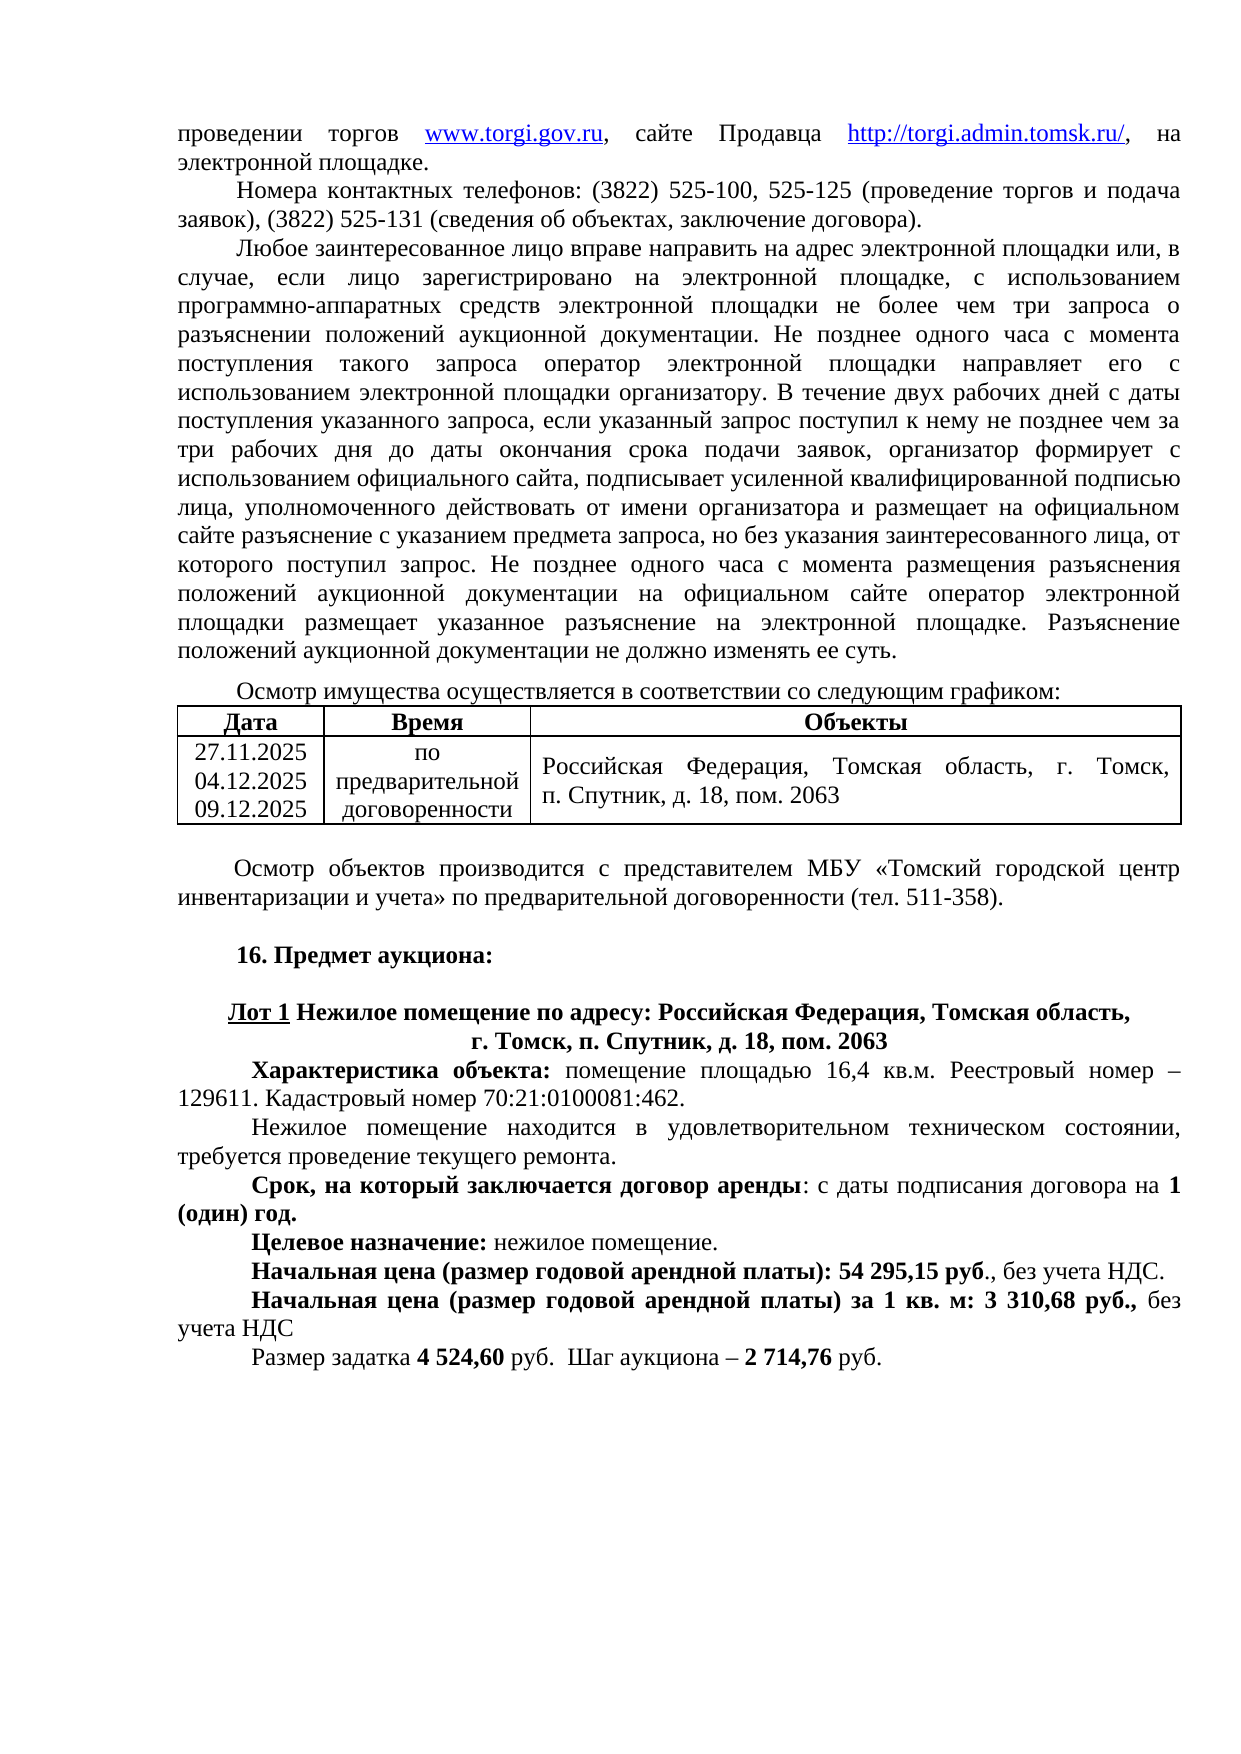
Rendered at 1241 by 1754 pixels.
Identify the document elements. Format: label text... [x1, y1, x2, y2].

text Осмотр имущества осуществляется в соответствии со следующим графиком: [177, 676, 1181, 705]
table_cell 27.11.2025 04.12.2025 09.12.2025 [178, 737, 323, 823]
text 16. Предмет аукциона: [177, 940, 1181, 968]
text Характеристика объекта: помещение площадью 16,4 кв.м. Реестровый номер – 129611. Кадастровый номер 70:21:0100081:462. [177, 1055, 1181, 1112]
text Осмотр объектов производится с представителем МБУ «Томский городской центр инвентаризации и учета» по предварительной договоренности (тел. 511-358). [177, 853, 1181, 911]
table_cell по предварительной договоренности [325, 737, 530, 823]
text проведении торгов www.torgi.gov.ru, сайте Продавца http://torgi.admin.tomsk.ru/, на электронной площадке. [177, 118, 1181, 176]
text Нежилое помещение находится в удовлетворительном техническом состоянии, требуется проведение текущего ремонта. [177, 1112, 1181, 1170]
table_header Дата [178, 707, 323, 735]
text Номера контактных телефонов: (3822) 525-100, 525-125 (проведение торгов и подача заявок), (3822) 525-131 (сведения об объектах, заключение договора). [177, 176, 1181, 233]
table_header Объекты [531, 707, 1180, 735]
table_cell Российская Федерация, Томская область, г. Томск, п. Спутник, д. 18, пом. 2063 [531, 737, 1180, 823]
text Срок, на который заключается договор аренды: с даты подписания договора на 1 (один) год. [177, 1170, 1181, 1227]
table_header Время [325, 707, 530, 735]
text Лот 1 Нежилое помещение по адресу: Российская Федерация, Томская область, г. Томск, п. Спутник, д. 18, пом. 2063 [177, 997, 1181, 1055]
text Размер задатка 4 524,60 руб. Шаг аукциона – 2 714,76 руб. [177, 1342, 1181, 1371]
text Любое заинтересованное лицо вправе направить на адрес электронной площадки или, в случае, если лицо зарегистрировано на электронной площадке, с использованием программно-аппаратных средств электронной площадки не более чем три запроса о разъяснении положений аукционной документации. Не позднее одного часа с момента поступления такого запроса оператор электронной площадки направляет его с использованием электронной площадки организатору. В течение двух рабочих дней с даты поступления указанного запроса, если указанный запрос поступил к нему не позднее чем за три рабочих дня до даты окончания срока подачи заявок, организатор формирует с использованием официального сайта, подписывает усиленной квалифицированной подписью лица, уполномоченного действовать от имени организатора и размещает на официальном сайте разъяснение с указанием предмета запроса, но без указания заинтересованного лица, от которого поступил запрос. Не позднее одного часа с момента размещения разъяснения положений аукционной документации на официальном сайте оператор электронной площадки размещает указанное разъяснение на электронной площадке. Разъяснение положений аукционной документации не должно изменять ее суть. [177, 233, 1181, 664]
text Целевое назначение: нежилое помещение. [177, 1227, 1181, 1256]
text Начальная цена (размер годовой арендной платы): 54 295,15 руб., без учета НДС. [177, 1256, 1181, 1285]
text Начальная цена (размер годовой арендной платы) за 1 кв. м: 3 310,68 руб., без учета НДС [177, 1285, 1181, 1342]
